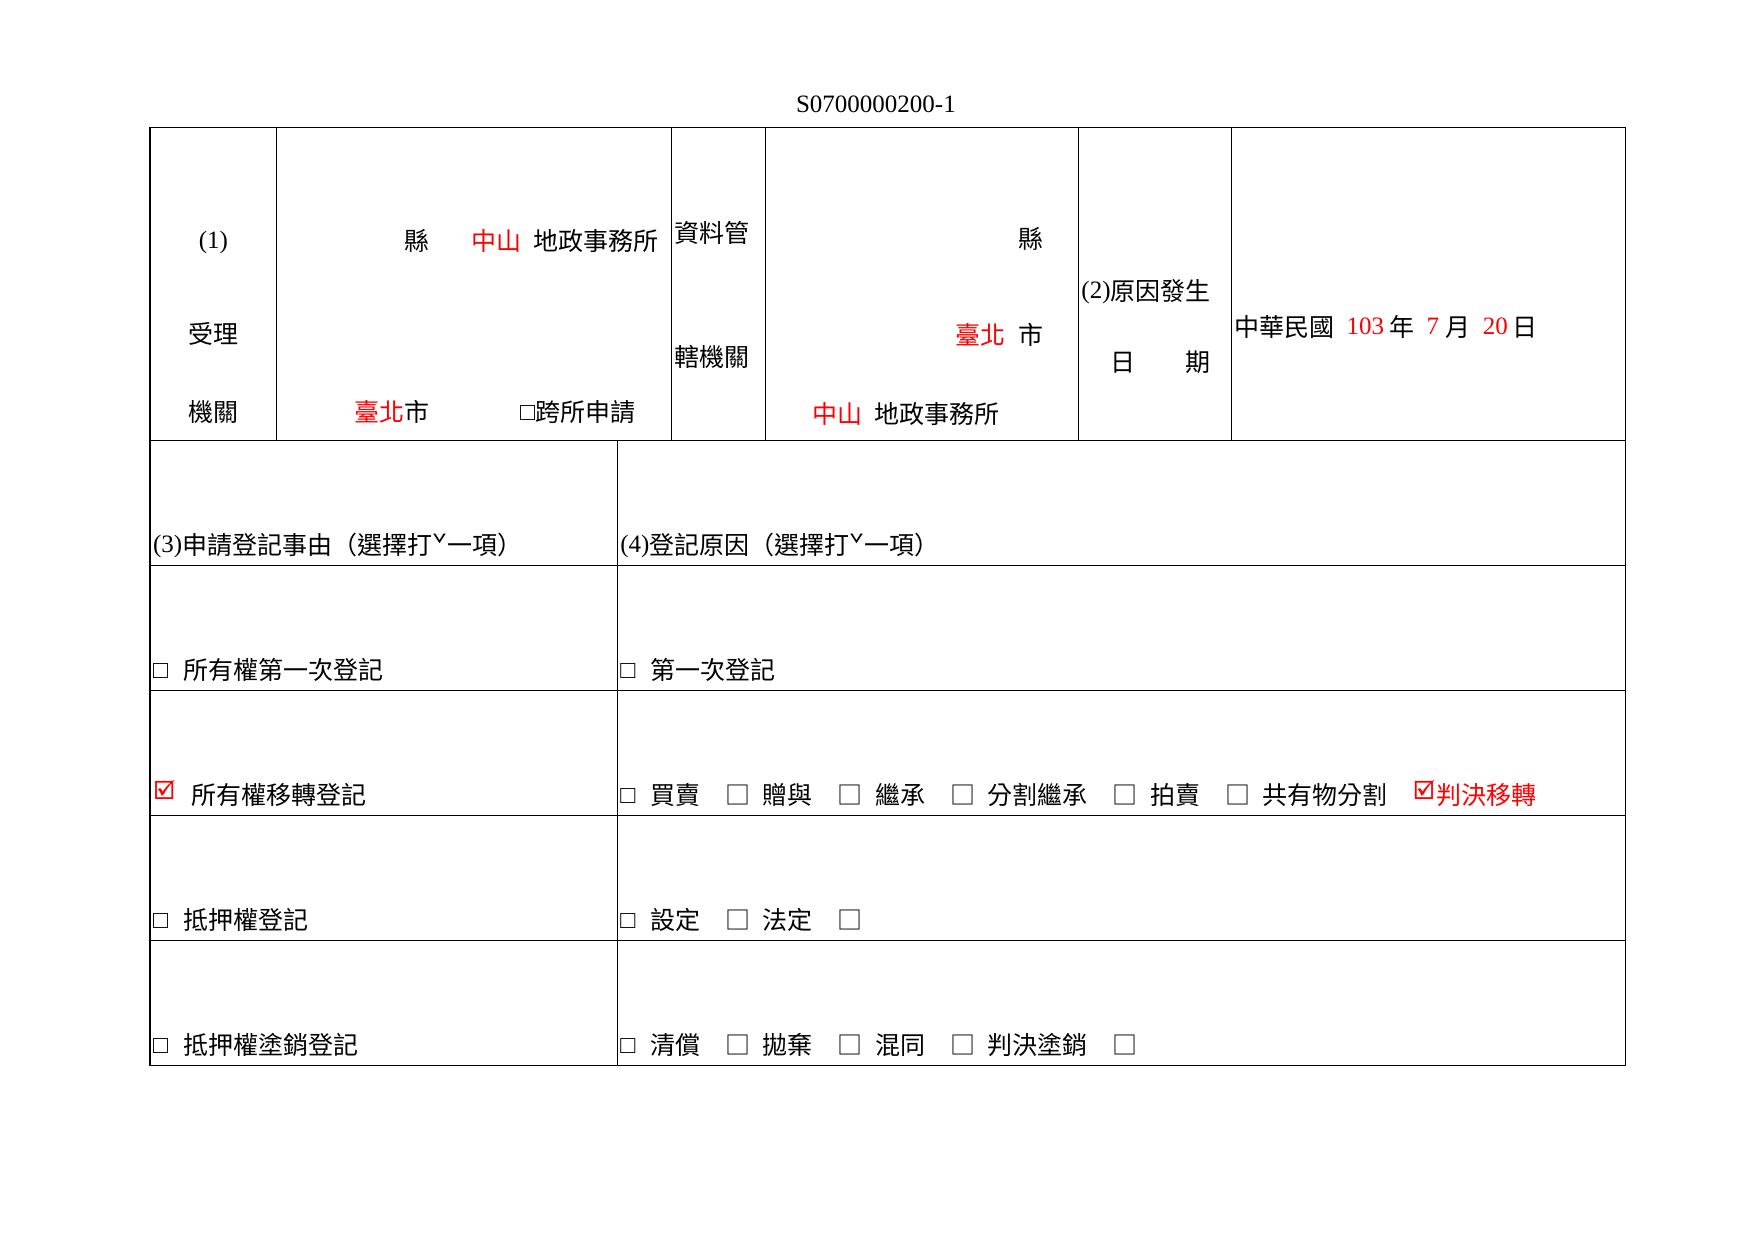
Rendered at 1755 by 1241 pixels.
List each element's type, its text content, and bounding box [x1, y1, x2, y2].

table_cell □ 第一次登記 [618, 566, 1625, 690]
table_cell (4)登記原因（選擇打ˇ一項） [618, 441, 1625, 565]
table_cell □ 設定 □ 法定 □ [618, 816, 1625, 940]
table_cell (2)原因發生 日 期 [1079, 128, 1231, 440]
table_cell □ 所有權第一次登記 [151, 566, 617, 690]
table_cell (1) 受理 機關 [151, 128, 276, 440]
table_cell □ 抵押權塗銷登記 [151, 941, 617, 1065]
table_cell □ 清償 □ 拋棄 □ 混同 □ 判決塗銷 □ [618, 941, 1625, 1065]
table_cell  所有權移轉登記 [151, 691, 617, 815]
table_cell 縣 臺北市 [277, 128, 432, 440]
table_cell 資料管 轄機關 [672, 128, 765, 440]
table_cell (3)申請登記事由（選擇打ˇ一項） [151, 441, 617, 565]
table_cell □ 買賣 □ 贈與 □ 繼承 □ 分割繼承 □ 拍賣 □ 共有物分割 判決移轉 [618, 691, 1625, 815]
table_cell 縣 臺北 市 中山 地政事務所 [766, 128, 1078, 440]
table_cell 中山 地政事務所 □跨所申請 [433, 128, 671, 440]
table_cell 中華民國 103年 7 月 20日 [1232, 128, 1625, 440]
table_cell □ 抵押權登記 [151, 816, 617, 940]
